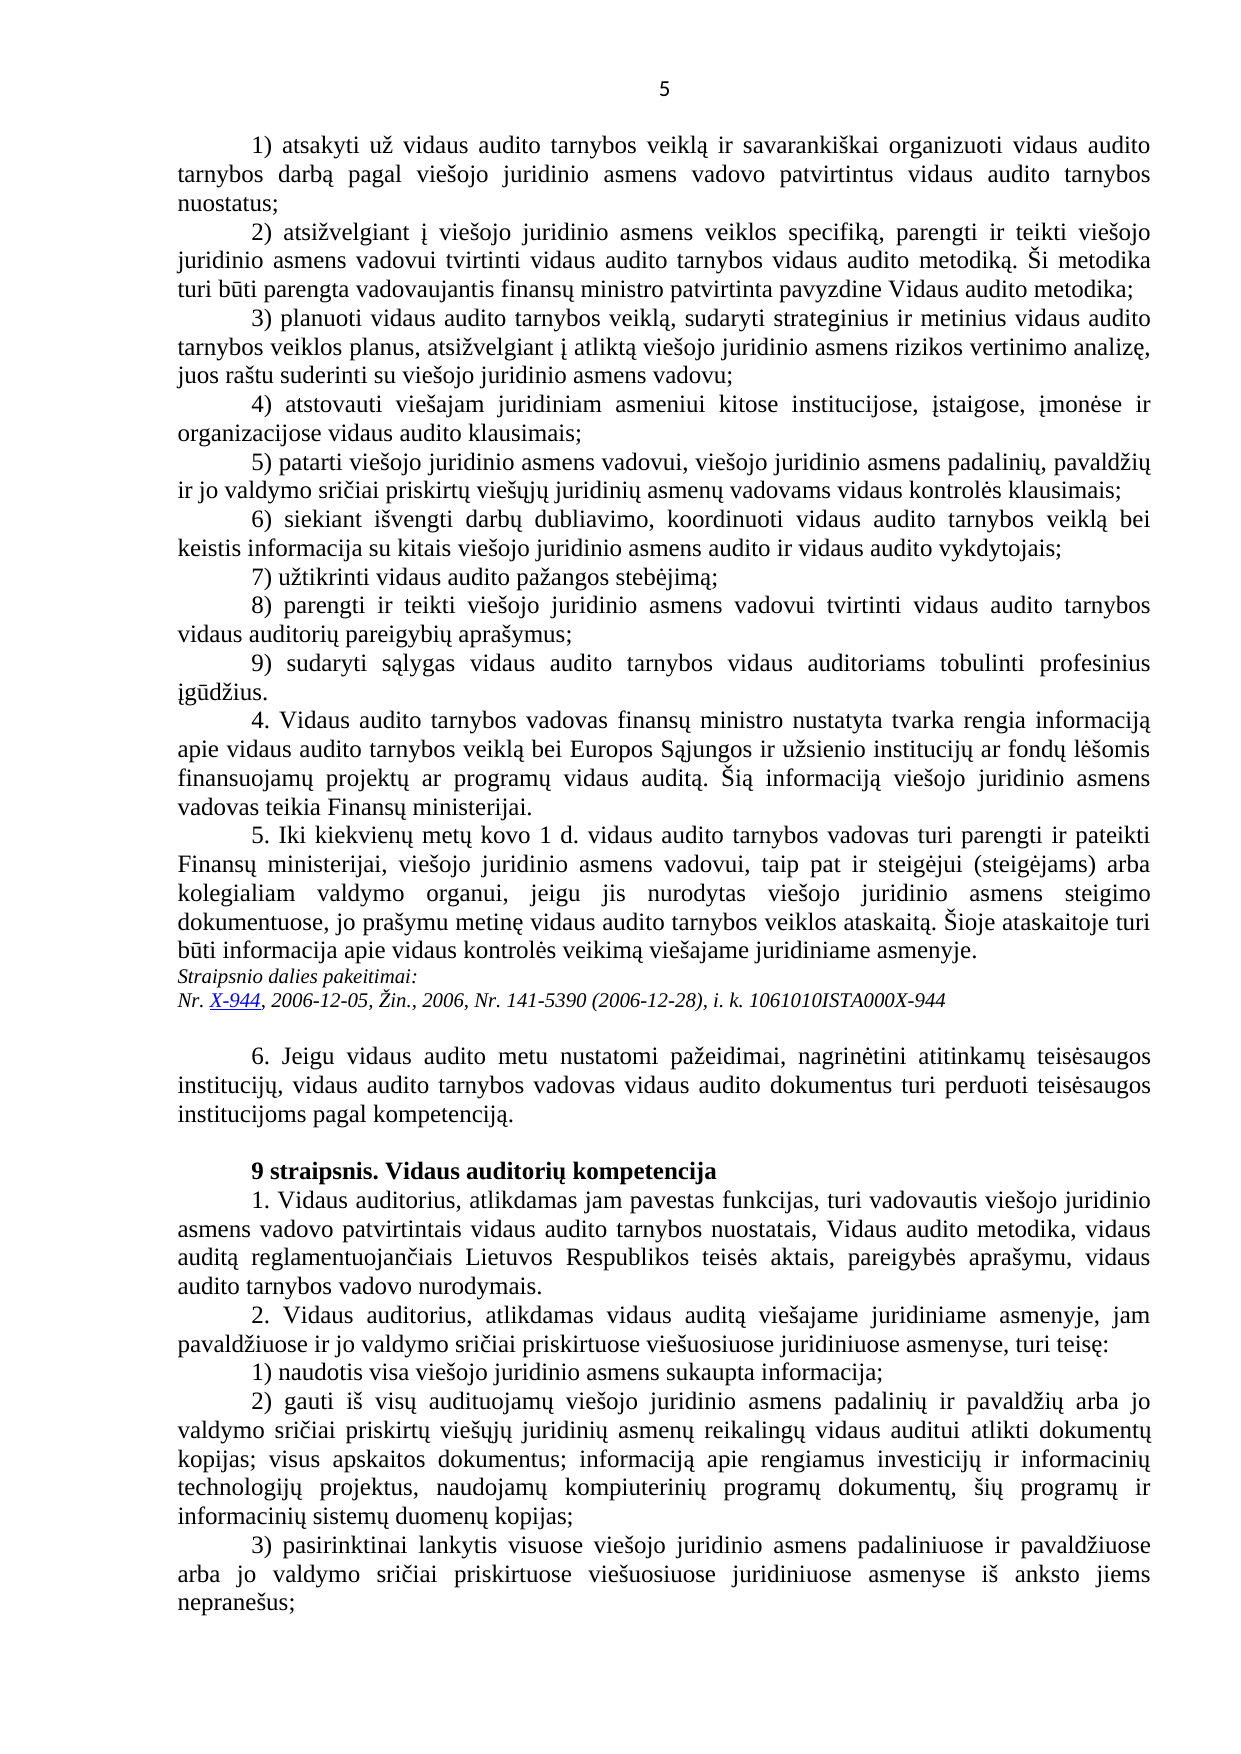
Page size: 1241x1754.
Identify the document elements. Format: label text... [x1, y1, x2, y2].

text 3) planuoti vidaus audito tarnybos veiklą, sudaryti strateginius ir metinius vidaus audito tarnybos veiklos planus, atsižvelgiant į atliktą viešojo juridinio asmens rizikos vertinimo analizę, juos raštu suderinti su viešojo juridinio asmens vadovu; [177, 303, 1152, 389]
text 5) patarti viešojo juridinio asmens vadovui, viešojo juridinio asmens padalinių, pavaldžių ir jo valdymo sričiai priskirtų viešųjų juridinių asmenų vadovams vidaus kontrolės klausimais; [177, 447, 1152, 504]
text 4) atstovauti viešajam juridiniam asmeniui kitose institucijose, įstaigose, įmonėse ir organizacijose vidaus audito klausimais; [177, 389, 1152, 447]
text 2) gauti iš visų audituojamų viešojo juridinio asmens padalinių ir pavaldžių arba jo valdymo sričiai priskirtų viešųjų juridinių asmenų reikalingų vidaus auditui atlikti dokumentų kopijas; visus apskaitos dokumentus; informaciją apie rengiamus investicijų ir informacinių technologijų projektus, naudojamų kompiuterinių programų dokumentų, šių programų ir informacinių sistemų duomenų kopijas; [177, 1386, 1152, 1530]
text 3) pasirinktinai lankytis visuose viešojo juridinio asmens padaliniuose ir pavaldžiuose arba jo valdymo sričiai priskirtuose viešuosiuose juridiniuose asmenyse iš anksto jiems nepranešus; [177, 1530, 1152, 1616]
text Nr. X-944, 2006-12-05, Žin., 2006, Nr. 141-5390 (2006-12-28), i. k. 1061010ISTA000X-944 [177, 988, 1152, 1012]
text 9 straipsnis. Vidaus auditorių kompetencija [177, 1156, 1152, 1185]
text 1. Vidaus auditorius, atlikdamas jam pavestas funkcijas, turi vadovautis viešojo juridinio asmens vadovo patvirtintais vidaus audito tarnybos nuostatais, Vidaus audito metodika, vidaus auditą reglamentuojančiais Lietuvos Respublikos teisės aktais, pareigybės aprašymu, vidaus audito tarnybos vadovo nurodymais. [177, 1185, 1152, 1300]
text 5. Iki kiekvienų metų kovo 1 d. vidaus audito tarnybos vadovas turi parengti ir pateikti Finansų ministerijai, viešojo juridinio asmens vadovui, taip pat ir steigėjui (steigėjams) arba kolegialiam valdymo organui, jeigu jis nurodytas viešojo juridinio asmens steigimo dokumentuose, jo prašymu metinę vidaus audito tarnybos veiklos ataskaitą. Šioje ataskaitoje turi būti informacija apie vidaus kontrolės veikimą viešajame juridiniame asmenyje. [177, 821, 1152, 964]
text 2. Vidaus auditorius, atlikdamas vidaus auditą viešajame juridiniame asmenyje, jam pavaldžiuose ir jo valdymo sričiai priskirtuose viešuosiuose juridiniuose asmenyse, turi teisę: [177, 1300, 1152, 1357]
text 4. Vidaus audito tarnybos vadovas finansų ministro nustatyta tvarka rengia informaciją apie vidaus audito tarnybos veiklą bei Europos Sąjungos ir užsienio institucijų ar fondų lėšomis finansuojamų projektų ar programų vidaus auditą. Šią informaciją viešojo juridinio asmens vadovas teikia Finansų ministerijai. [177, 706, 1152, 821]
text 6) siekiant išvengti darbų dubliavimo, koordinuoti vidaus audito tarnybos veiklą bei keistis informacija su kitais viešojo juridinio asmens audito ir vidaus audito vykdytojais; [177, 504, 1152, 562]
text 8) parengti ir teikti viešojo juridinio asmens vadovui tvirtinti vidaus audito tarnybos vidaus auditorių pareigybių aprašymus; [177, 591, 1152, 648]
text 2) atsižvelgiant į viešojo juridinio asmens veiklos specifiką, parengti ir teikti viešojo juridinio asmens vadovui tvirtinti vidaus audito tarnybos vidaus audito metodiką. Ši metodika turi būti parengta vadovaujantis finansų ministro patvirtinta pavyzdine Vidaus audito metodika; [177, 217, 1152, 303]
text Straipsnio dalies pakeitimai: [177, 964, 1152, 988]
text 7) užtikrinti vidaus audito pažangos stebėjimą; [177, 562, 1152, 591]
text 6. Jeigu vidaus audito metu nustatomi pažeidimai, nagrinėtini atitinkamų teisėsaugos institucijų, vidaus audito tarnybos vadovas vidaus audito dokumentus turi perduoti teisėsaugos institucijoms pagal kompetenciją. [177, 1041, 1152, 1127]
text 9) sudaryti sąlygas vidaus audito tarnybos vidaus auditoriams tobulinti profesinius įgūdžius. [177, 648, 1152, 706]
text 1) naudotis visa viešojo juridinio asmens sukaupta informacija; [177, 1357, 1152, 1386]
text 1) atsakyti už vidaus audito tarnybos veiklą ir savarankiškai organizuoti vidaus audito tarnybos darbą pagal viešojo juridinio asmens vadovo patvirtintus vidaus audito tarnybos nuostatus; [177, 131, 1152, 217]
